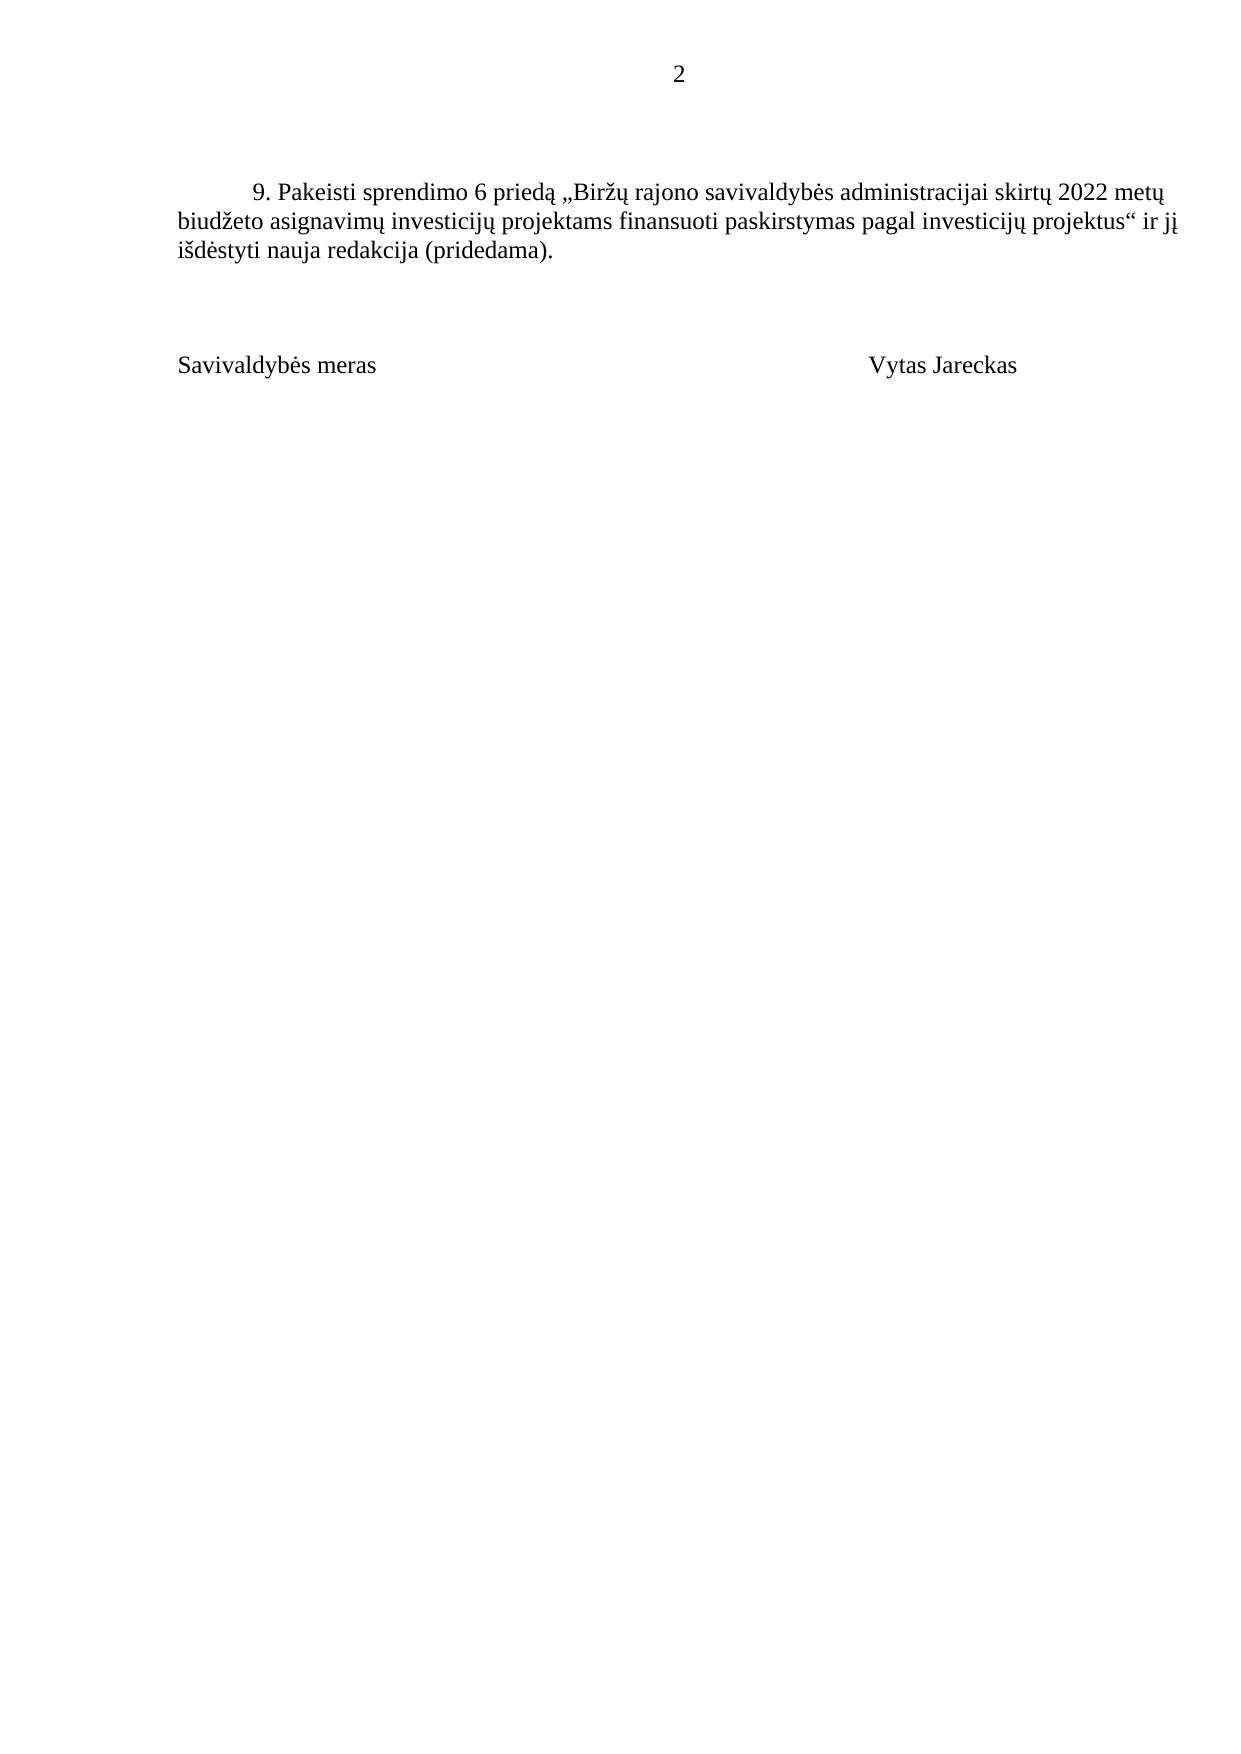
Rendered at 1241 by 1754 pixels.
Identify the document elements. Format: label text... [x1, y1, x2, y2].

text Savivaldybės meras Vytas Jareckas [177, 350, 1181, 378]
text 9. Pakeisti sprendimo 6 priedą „Biržų rajono savivaldybės administracijai skirtų 2022 metų biudžeto asignavimų investicijų projektams finansuoti paskirstymas pagal investicijų projektus“ ir jį išdėstyti nauja redakcija (pridedama). [177, 177, 1181, 263]
